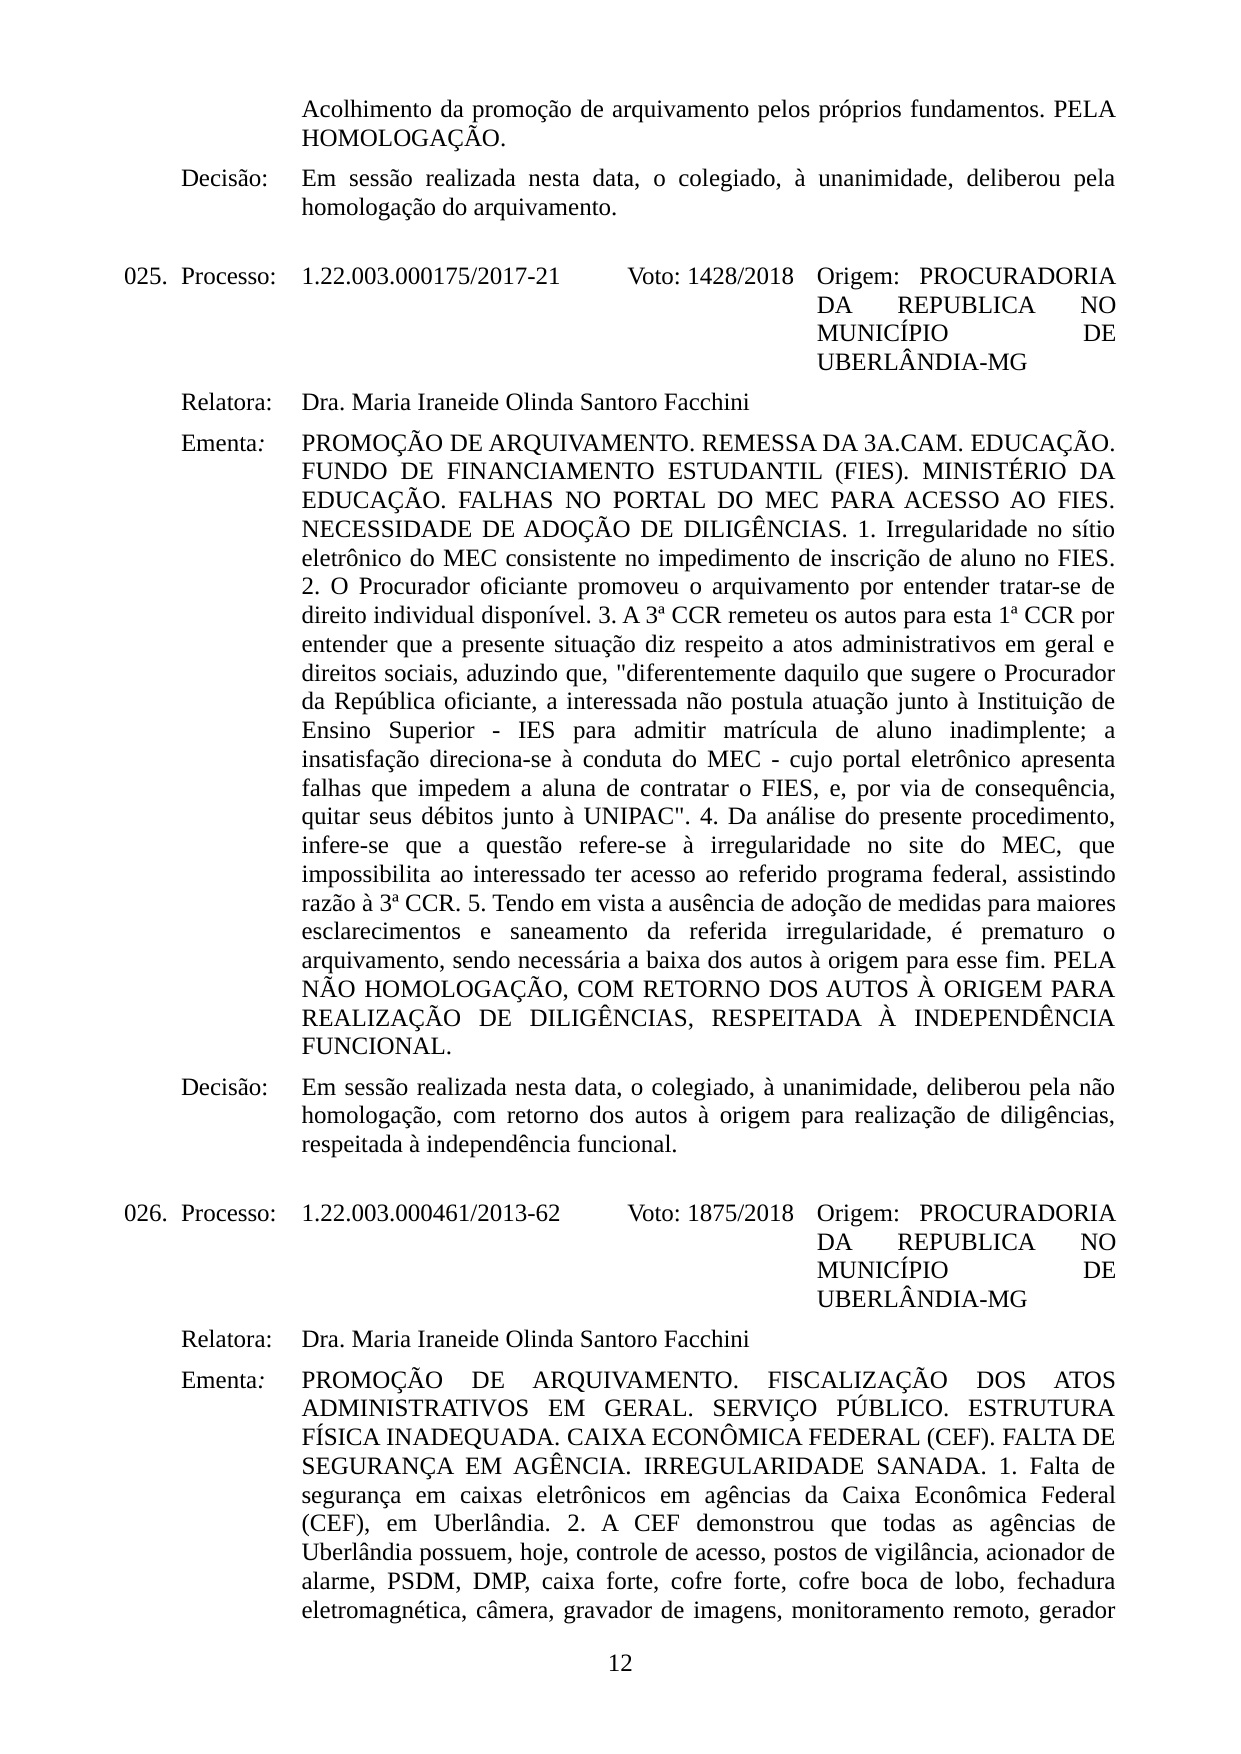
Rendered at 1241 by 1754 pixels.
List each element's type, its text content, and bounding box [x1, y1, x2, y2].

table_header 025. [118, 255, 175, 382]
table_cell Ementa: [175, 422, 296, 1066]
table_cell [175, 89, 296, 157]
table_cell Em sessão realizada nesta data, o colegiado, à unanimidade, deliberou pela homologação do arquivamento. [296, 158, 1122, 226]
table_header 026. [118, 1192, 175, 1319]
table_cell Decisão: [175, 1066, 296, 1163]
table_header Voto: 1428/2018 [621, 255, 811, 382]
table_cell [118, 158, 175, 226]
table_cell Dra. Maria Iraneide Olinda Santoro Facchini [296, 382, 1122, 422]
table_cell [118, 89, 175, 157]
table_cell PROMOÇÃO DE ARQUIVAMENTO. REMESSA DA 3A.CAM. EDUCAÇÃO. FUNDO DE FINANCIAMENTO ESTUDANTIL (FIES). MINISTÉRIO DA EDUCAÇÃO. FALHAS NO PORTAL DO MEC PARA ACESSO AO FIES. NECESSIDADE DE ADOÇÃO DE DILIGÊNCIAS. 1. Irregularidade no sítio eletrônico do MEC consistente no impedimento de inscrição de aluno no FIES. 2. O Procurador oficiante promoveu o arquivamento por entender tratar-se de direito individual disponível. 3. A 3ª CCR remeteu os autos para esta 1ª CCR por entender que a presente situação diz respeito a atos administrativos em geral e direitos sociais, aduzindo que, "diferentemente daquilo que sugere o Procurador da República oficiante, a interessada não postula atuação junto à Instituição de Ensino Superior - IES para admitir matrícula de aluno inadimplente; a insatisfação direciona-se à conduta do MEC - cujo portal eletrônico apresenta falhas que impedem a aluna de contratar o FIES, e, por via de consequência, quitar seus débitos junto à UNIPAC". 4. Da análise do presente procedimento, infere-se que a questão refere-se à irregularidade no site do MEC, que impossibilita ao interessado ter acesso ao referido programa federal, assistindo razão à 3ª CCR. 5. Tendo em vista a ausência de adoção de medidas para maiores esclarecimentos e saneamento da referida irregularidade, é prematuro o arquivamento, sendo necessária a baixa dos autos à origem para esse fim. PELA NÃO HOMOLOGAÇÃO, COM RETORNO DOS AUTOS À ORIGEM PARA REALIZAÇÃO DE DILIGÊNCIAS, RESPEITADA À INDEPENDÊNCIA FUNCIONAL. [296, 422, 1122, 1066]
table_cell [118, 1066, 175, 1163]
table_header 1.22.003.000175/2017-21 [296, 255, 621, 382]
table_cell Relatora: [175, 1319, 296, 1359]
table_cell Em sessão realizada nesta data, o colegiado, à unanimidade, deliberou pela não homologação, com retorno dos autos à origem para realização de diligências, respeitada à independência funcional. [296, 1066, 1122, 1163]
table_header Processo: [175, 1192, 296, 1319]
table_cell [118, 1359, 175, 1629]
table_cell [118, 1319, 175, 1359]
table_cell Relatora: [175, 382, 296, 422]
table_cell [118, 382, 175, 422]
table_cell Dra. Maria Iraneide Olinda Santoro Facchini [296, 1319, 1122, 1359]
table_cell [118, 422, 175, 1066]
table_header 1.22.003.000461/2013-62 [296, 1192, 621, 1319]
table_cell PROMOÇÃO DE ARQUIVAMENTO. FISCALIZAÇÃO DOS ATOS ADMINISTRATIVOS EM GERAL. SERVIÇO PÚBLICO. ESTRUTURA FÍSICA INADEQUADA. CAIXA ECONÔMICA FEDERAL (CEF). FALTA DE SEGURANÇA EM AGÊNCIA. IRREGULARIDADE SANADA. 1. Falta de segurança em caixas eletrônicos em agências da Caixa Econômica Federal (CEF), em Uberlândia. 2. A CEF demonstrou que todas as agências de Uberlândia possuem, hoje, controle de acesso, postos de vigilância, acionador de alarme, PSDM, DMP, caixa forte, cofre forte, cofre boca de lobo, fechadura eletromagnética, câmera, gravador de imagens, monitoramento remoto, gerador [296, 1359, 1122, 1629]
table_cell Ementa: [175, 1359, 296, 1629]
table_header Voto: 1875/2018 [621, 1192, 811, 1319]
table_header Processo: [175, 255, 296, 382]
table_header Origem: PROCURADORIA DA REPUBLICA NO MUNICÍPIO DE UBERLÂNDIA-MG [811, 255, 1122, 382]
table_cell Decisão: [175, 158, 296, 226]
table_cell Acolhimento da promoção de arquivamento pelos próprios fundamentos. PELA HOMOLOGAÇÃO. [296, 89, 1122, 157]
table_header Origem: PROCURADORIA DA REPUBLICA NO MUNICÍPIO DE UBERLÂNDIA-MG [811, 1192, 1122, 1319]
